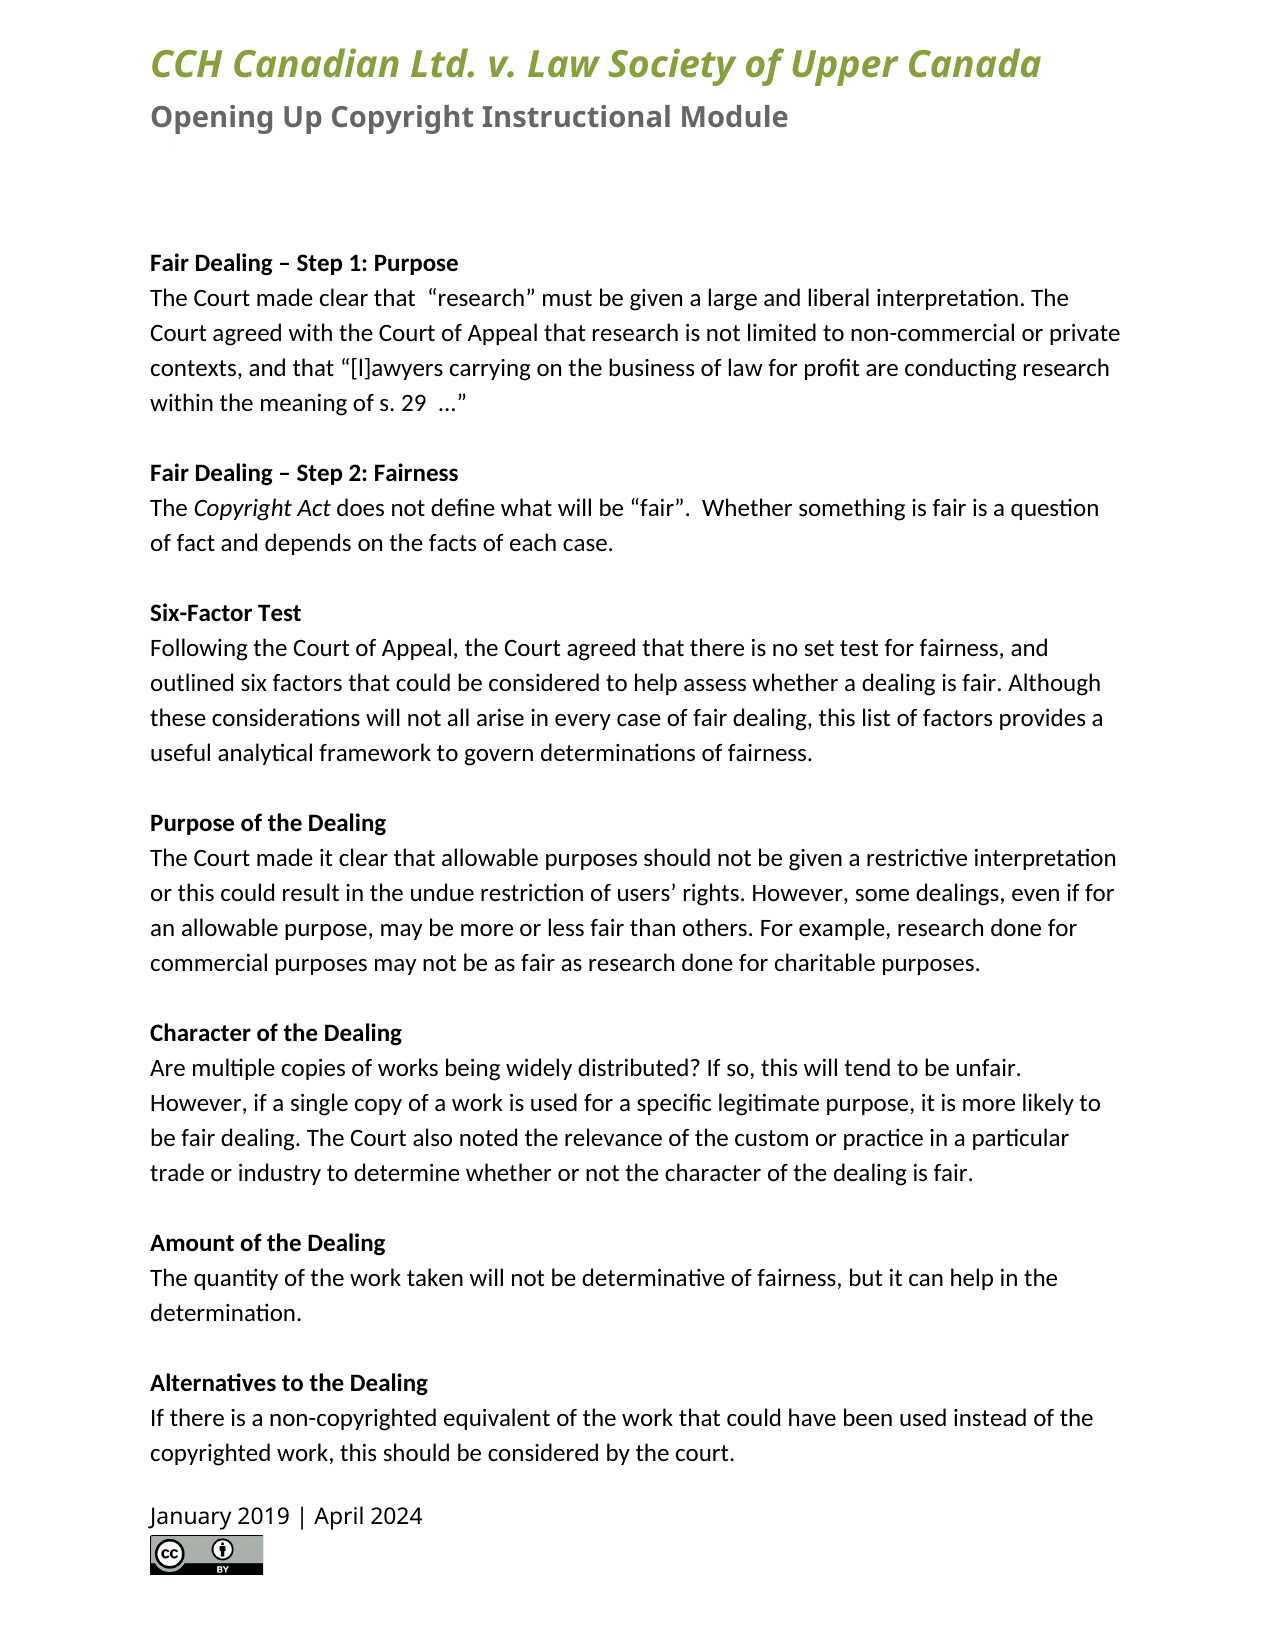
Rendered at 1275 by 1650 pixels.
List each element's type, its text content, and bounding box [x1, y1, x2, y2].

text Fair Dealing – Step 1: Purpose [150, 247, 1125, 277]
text Are multiple copies of works being widely distributed? If so, this will tend to be unfair. However, if a single copy of a work is used for a specific legitimate purpose, it is more likely to be fair dealing. The Court also noted the relevance of the custom or practice in a particular trade or industry to determine whether or not the character of the dealing is fair. [150, 1052, 1125, 1187]
text Purpose of the Dealing [150, 807, 1125, 837]
text If there is a non-copyrighted equivalent of the work that could have been used instead of the copyrighted work, this should be considered by the court. [150, 1402, 1125, 1467]
text Character of the Dealing [150, 1017, 1125, 1047]
text The Court made clear that “research” must be given a large and liberal interpretation. The Court agreed with the Court of Appeal that research is not limited to non-commercial or private contexts, and that “[l]awyers carrying on the business of law for profit are conducting research within the meaning of s. 29 ...” [150, 282, 1125, 417]
text The Court made it clear that allowable purposes should not be given a restrictive interpretation or this could result in the undue restriction of users’ rights. However, some dealings, even if for an allowable purpose, may be more or less fair than others. For example, research done for commercial purposes may not be as fair as research done for charitable purposes. [150, 842, 1125, 977]
text Following the Court of Appeal, the Court agreed that there is no set test for fairness, and outlined six factors that could be considered to help assess whether a dealing is fair. Although these considerations will not all arise in every case of fair dealing, this list of factors provides a useful analytical framework to govern determinations of fairness. [150, 632, 1125, 767]
text Six-Factor Test [150, 597, 1125, 627]
text Alternatives to the Dealing [150, 1367, 1125, 1397]
text Amount of the Dealing [150, 1227, 1125, 1257]
picture [150, 1535, 264, 1575]
text The Copyright Act does not define what will be “fair”. Whether something is fair is a question of fact and depends on the facts of each case. [150, 492, 1125, 557]
text Fair Dealing – Step 2: Fairness [150, 457, 1125, 487]
text The quantity of the work taken will not be determinative of fairness, but it can help in the determination. [150, 1262, 1125, 1327]
